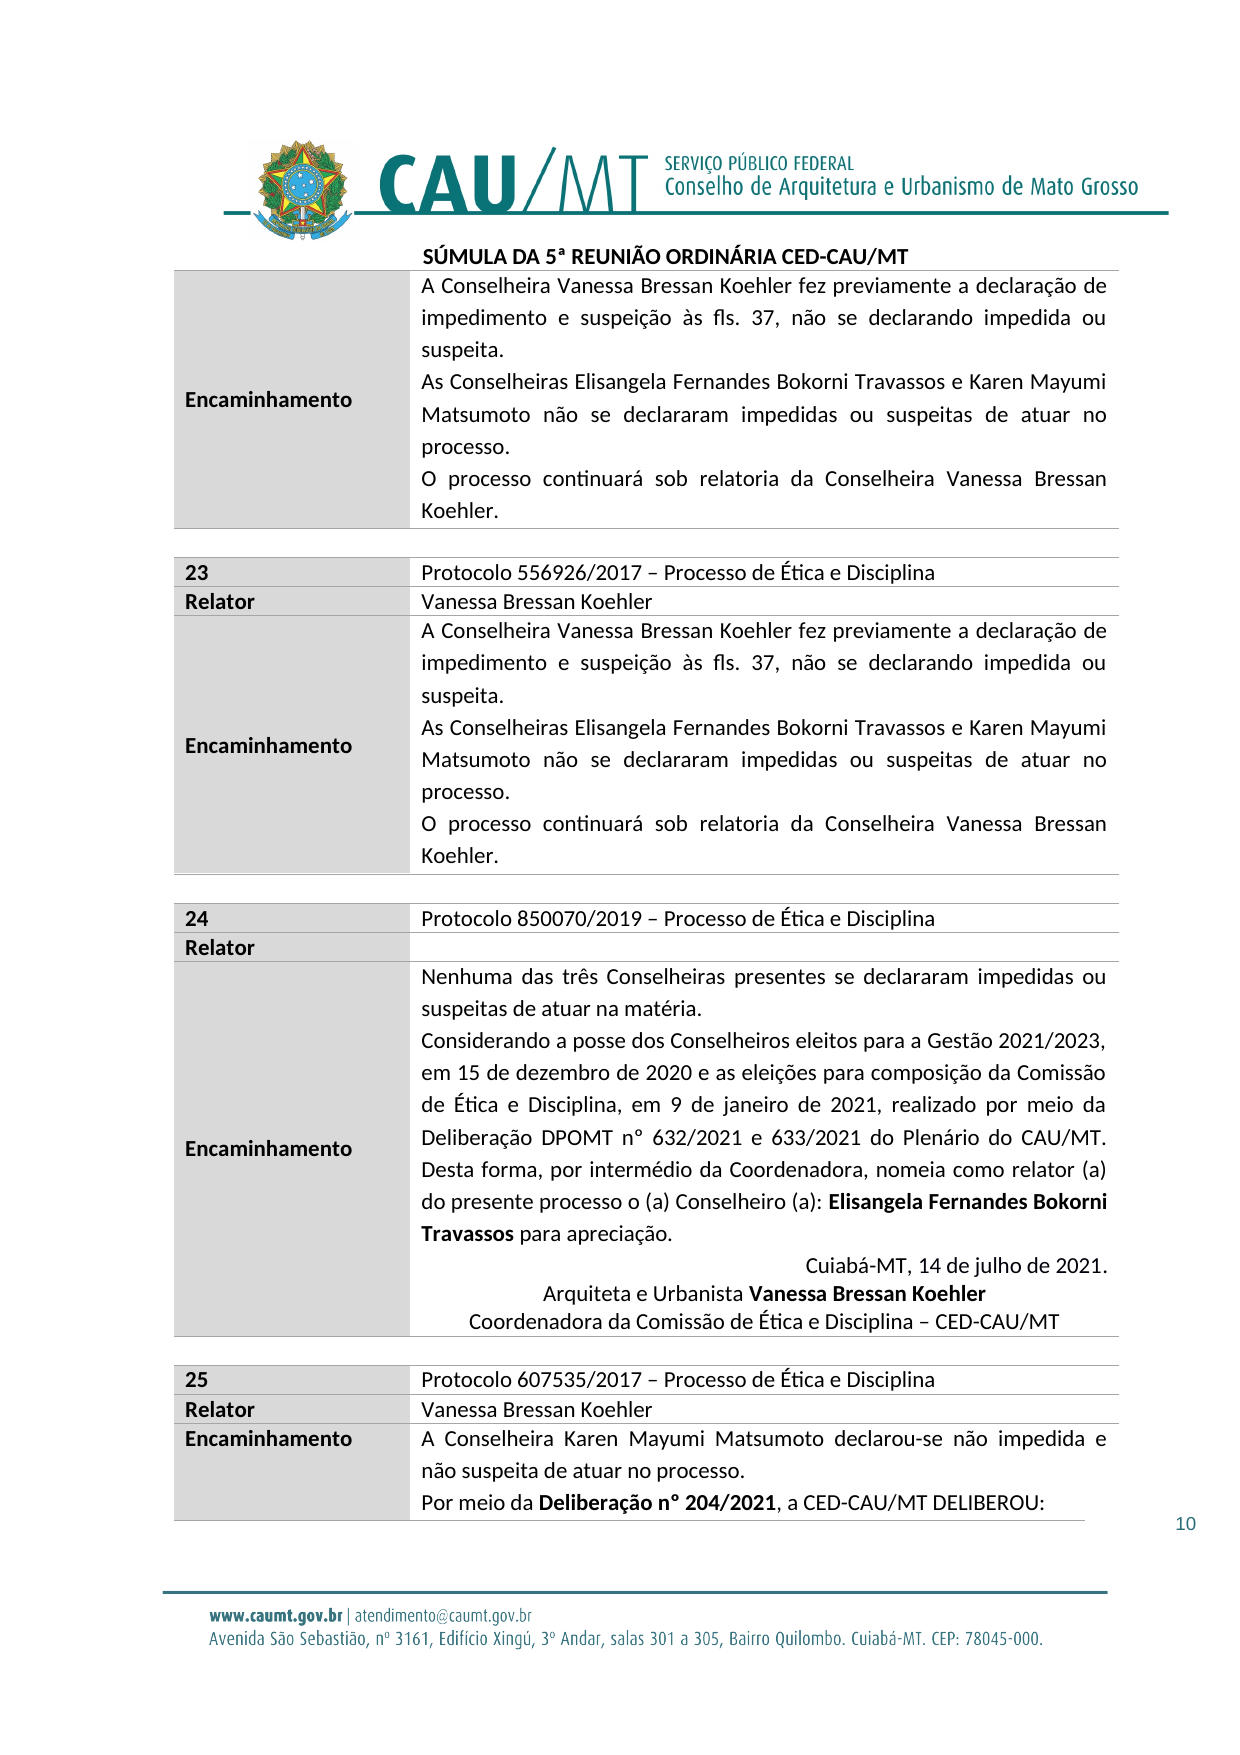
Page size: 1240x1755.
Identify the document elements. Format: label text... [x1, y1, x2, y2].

table_header Protocolo 556926/2017 – Processo de Ética e Disciplina [410, 558, 1119, 586]
table_header 23 [174, 558, 410, 586]
table_header Protocolo 850070/2019 – Processo de Ética e Disciplina [410, 904, 1119, 932]
table_cell A Conselheira Vanessa Bressan Koehler fez previamente a declaração de impedimento e suspeição às fls. 37, não se declarando impedida ou suspeita. As Conselheiras Elisangela Fernandes Bokorni Travassos e Karen Mayumi Matsumoto não se declararam impedidas ou suspeitas de atuar no processo. O processo continuará sob relatoria da Conselheira Vanessa Bressan Koehler. [410, 616, 1119, 873]
table_cell Nenhuma das três Conselheiras presentes se declararam impedidas ou suspeitas de atuar na matéria. Considerando a posse dos Conselheiros eleitos para a Gestão 2021/2023, em 15 de dezembro de 2020 e as eleições para composição da Comissão de Ética e Disciplina, em 9 de janeiro de 2021, realizado por meio da Deliberação DPOMT nº 632/2021 e 633/2021 do Plenário do CAU/MT. Desta forma, por intermédio da Coordenadora, nomeia como relator (a) do presente processo o (a) Conselheiro (a): Elisangela Fernandes Bokorni Travassos para apreciação. Cuiabá-MT, 14 de julho de 2021. Arquiteta e Urbanista Vanessa Bressan Koehler Coordenadora da Comissão de Ética e Disciplina – CED-CAU/MT [410, 962, 1119, 1336]
table_cell Encaminhamento [174, 1424, 410, 1520]
table_cell Encaminhamento [174, 962, 410, 1336]
table_cell [410, 933, 1119, 961]
table_cell Encaminhamento [174, 271, 410, 528]
table_header 25 [174, 1366, 410, 1394]
table_cell Vanessa Bressan Koehler [410, 1395, 1119, 1423]
table_cell Encaminhamento [174, 616, 410, 873]
table_cell Relator [174, 1395, 410, 1423]
table_header Protocolo 607535/2017 – Processo de Ética e Disciplina [410, 1366, 1119, 1394]
table_cell Relator [174, 587, 410, 615]
table_cell Vanessa Bressan Koehler [410, 587, 1119, 615]
table_header 24 [174, 904, 410, 932]
table_cell Relator [174, 933, 410, 961]
table_cell A Conselheira Karen Mayumi Matsumoto declarou-se não impedida e não suspeita de atuar no processo. Por meio da Deliberação nº 204/2021, a CED-CAU/MT DELIBEROU: [410, 1424, 1119, 1520]
table_cell A Conselheira Vanessa Bressan Koehler fez previamente a declaração de impedimento e suspeição às fls. 37, não se declarando impedida ou suspeita. As Conselheiras Elisangela Fernandes Bokorni Travassos e Karen Mayumi Matsumoto não se declararam impedidas ou suspeitas de atuar no processo. O processo continuará sob relatoria da Conselheira Vanessa Bressan Koehler. [410, 271, 1119, 528]
